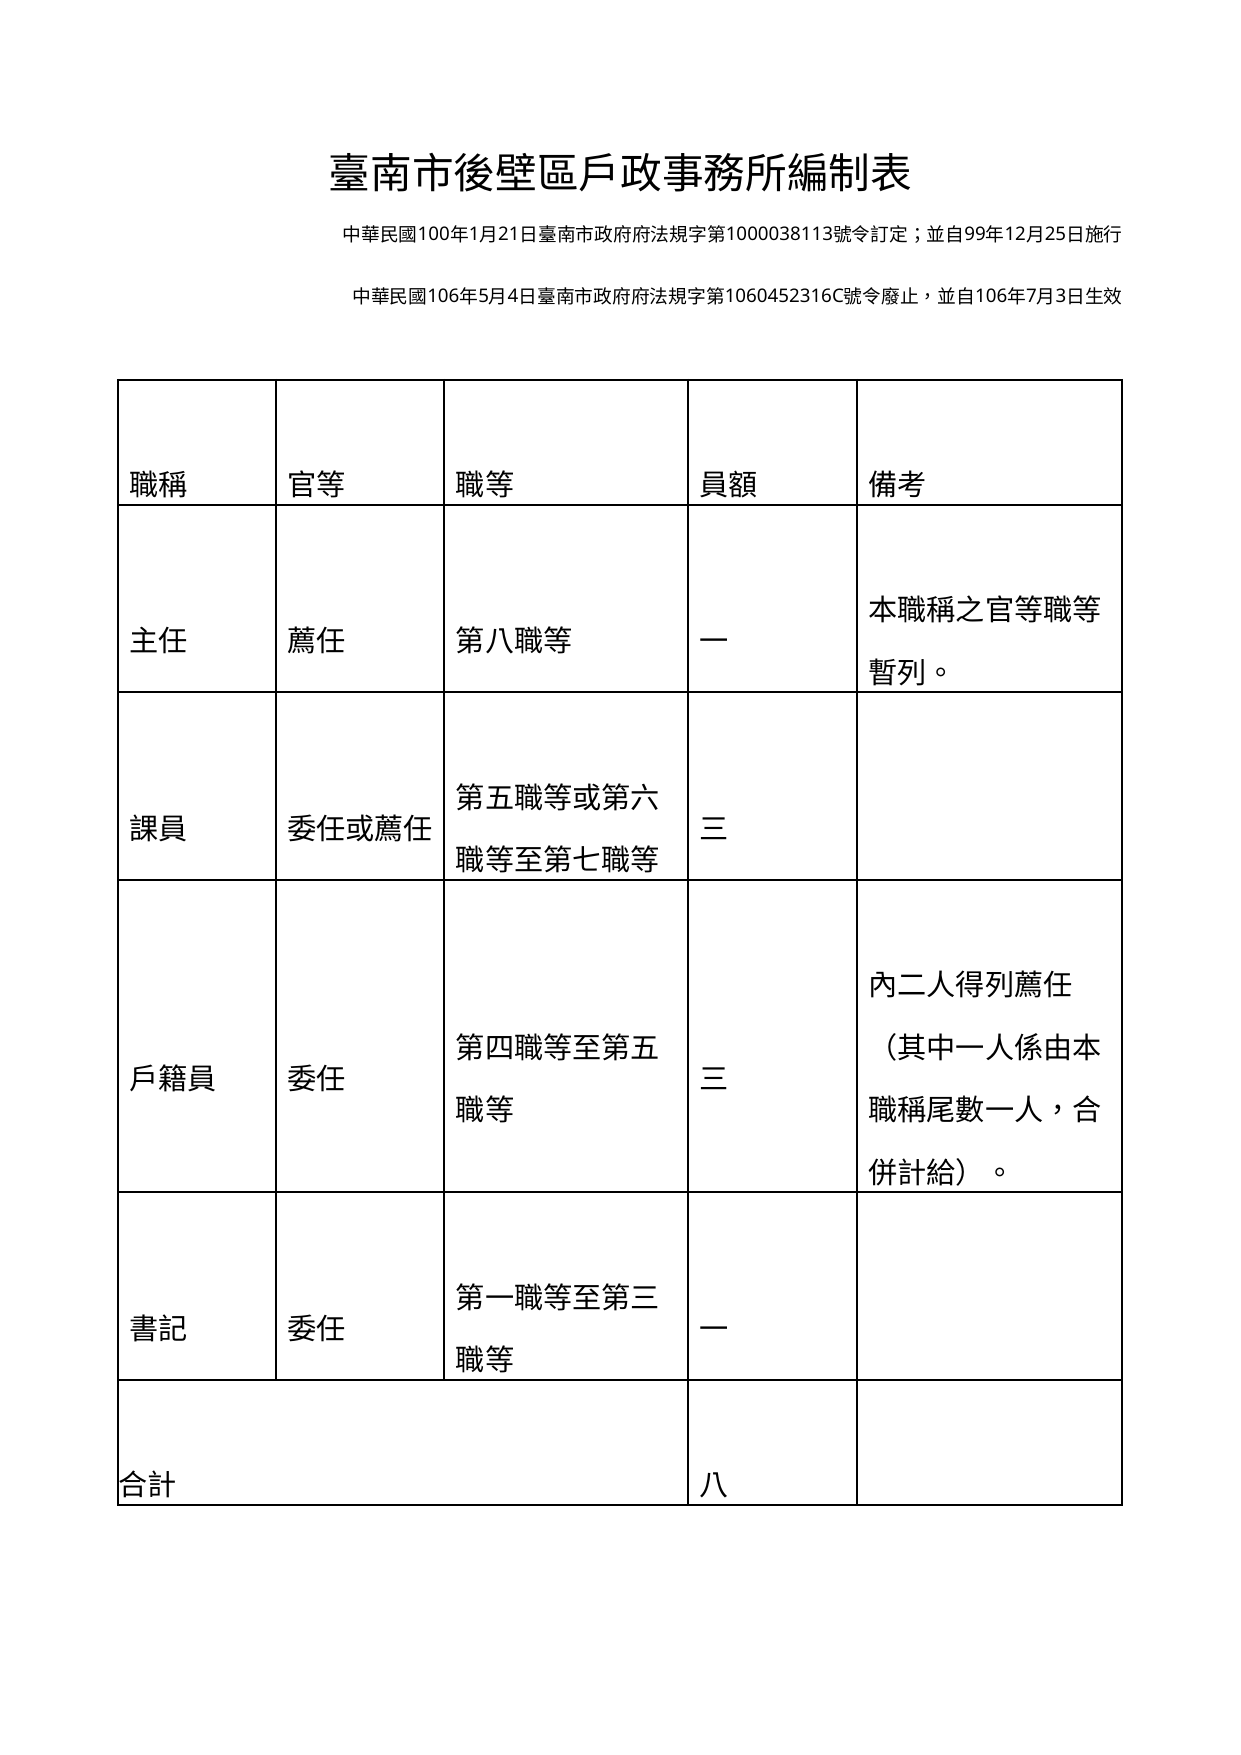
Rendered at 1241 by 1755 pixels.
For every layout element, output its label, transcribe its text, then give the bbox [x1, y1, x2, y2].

table_cell 第五職等或第六職等至第七職等 [445, 693, 687, 879]
table_header 職稱 [119, 381, 275, 504]
table_cell 合計 [119, 1381, 687, 1504]
table_cell 三 [689, 881, 856, 1191]
text 中華民國100年1月21日臺南市政府府法規字第1000038113號令訂定；並自99年12月25日施行 [118, 191, 1122, 254]
table_cell 八 [689, 1381, 856, 1504]
table_cell 一 [689, 1193, 856, 1379]
table_cell 第一職等至第三職等 [445, 1193, 687, 1379]
table_cell 委任或薦任 [277, 693, 443, 879]
text 臺南市後壁區戶政事務所編制表 [118, 129, 1122, 191]
table_cell 主任 [119, 506, 275, 691]
table_cell [858, 1381, 1121, 1504]
table_cell 委任 [277, 881, 443, 1191]
table_cell 內二人得列薦任（其中一人係由本職稱尾數一人，合併計給）。 [858, 881, 1121, 1191]
table_header 職等 [445, 381, 687, 504]
table_cell 薦任 [277, 506, 443, 691]
table_cell 第四職等至第五職等 [445, 881, 687, 1191]
table_cell [858, 693, 1121, 879]
table_header 備考 [858, 381, 1121, 504]
table_header 員額 [689, 381, 856, 504]
text 中華民國106年5月4日臺南市政府府法規字第1060452316C號令廢止，並自106年7月3日生效 [118, 254, 1122, 316]
table_cell 課員 [119, 693, 275, 879]
table_cell 第八職等 [445, 506, 687, 691]
table_header 官等 [277, 381, 443, 504]
table_cell [858, 1193, 1121, 1379]
table_cell 一 [689, 506, 856, 691]
table_cell 戶籍員 [119, 881, 275, 1191]
table_cell 委任 [277, 1193, 443, 1379]
table_cell 書記 [119, 1193, 275, 1379]
table_cell 三 [689, 693, 856, 879]
table_cell 本職稱之官等職等暫列。 [858, 506, 1121, 691]
